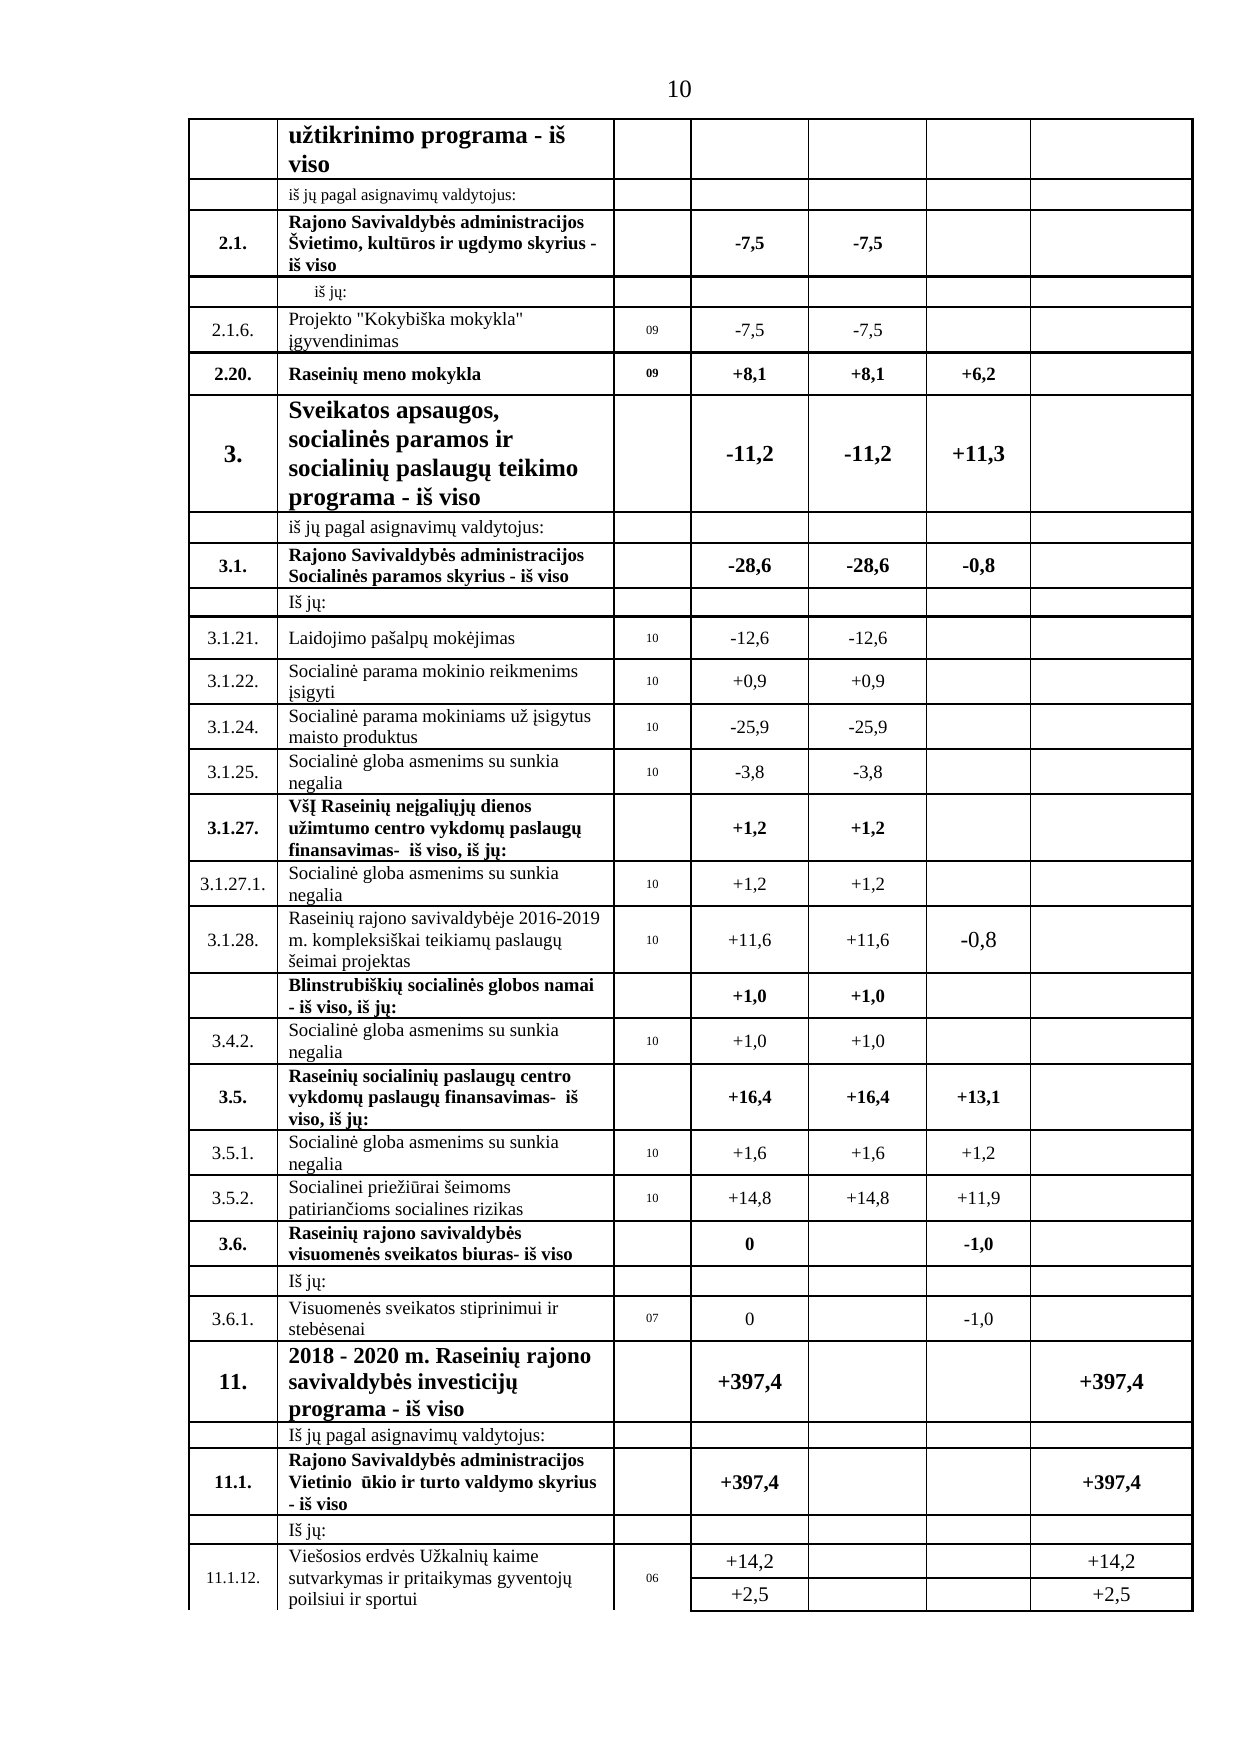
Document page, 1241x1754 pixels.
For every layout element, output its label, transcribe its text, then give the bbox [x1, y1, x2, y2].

table_cell [927, 120, 1030, 178]
table_cell [1031, 278, 1191, 306]
table_cell [615, 1222, 690, 1265]
table_cell 2.1.6. [190, 308, 277, 351]
table_cell Iš jų: [278, 1267, 613, 1295]
table_cell iš jų: [278, 278, 613, 306]
table_cell 0 [692, 1222, 808, 1265]
table_cell [809, 1579, 926, 1610]
table_cell [615, 120, 690, 178]
table_cell -3,8 [692, 750, 808, 793]
table_cell 11.1.12. [190, 1545, 277, 1610]
table_cell [927, 1545, 1030, 1577]
table_cell [1031, 1176, 1191, 1219]
table_cell -7,5 [809, 211, 926, 275]
table_cell -7,5 [692, 211, 808, 275]
table_cell [927, 278, 1030, 306]
table_cell 2.1. [190, 211, 277, 275]
table_cell +14,2 [692, 1545, 808, 1577]
table_cell +0,9 [692, 660, 808, 703]
table_cell [809, 513, 926, 542]
table_cell +11,6 [692, 907, 808, 972]
table_cell -12,6 [692, 618, 808, 658]
table_cell 10 [615, 750, 690, 793]
table_cell [927, 705, 1030, 748]
table_cell [1031, 513, 1191, 542]
table_cell [1031, 618, 1191, 658]
table_cell +0,9 [809, 660, 926, 703]
table_cell [190, 589, 277, 615]
table_cell 10 [615, 705, 690, 748]
table_cell 3.1.24. [190, 705, 277, 748]
table_cell +14,8 [692, 1176, 808, 1219]
table_cell -1,0 [927, 1222, 1030, 1265]
table_cell Socialinei priežiūrai šeimoms patiriančioms socialines rizikas [278, 1176, 613, 1219]
table_cell 3.1.21. [190, 618, 277, 658]
table_cell [692, 589, 808, 615]
table_cell Sveikatos apsaugos, socialinės paramos ir socialinių paslaugų teikimo programa - iš viso [278, 396, 613, 511]
table_cell +6,2 [927, 354, 1030, 393]
table_cell Raseinių socialinių paslaugų centro vykdomų paslaugų finansavimas- iš viso, iš jų: [278, 1065, 613, 1129]
table_cell 10 [615, 1131, 690, 1174]
table_cell 3.1.27.1. [190, 862, 277, 905]
table_cell +1,2 [692, 795, 808, 860]
table_cell [615, 974, 690, 1017]
table_cell VšĮ Raseinių neįgaliųjų dienos užimtumo centro vykdomų paslaugų finansavimas- iš viso, iš jų: [278, 795, 613, 860]
table_cell Iš jų: [278, 589, 613, 615]
table_cell iš jų pagal asignavimų valdytojus: [278, 180, 613, 208]
table_cell -11,2 [692, 396, 808, 511]
table_cell 11. [190, 1342, 277, 1421]
table_cell +2,5 [692, 1579, 808, 1610]
table_cell [927, 1579, 1030, 1610]
table_cell [692, 1516, 808, 1543]
table_cell [692, 1423, 808, 1447]
table_cell [692, 1267, 808, 1295]
table_cell Visuomenės sveikatos stiprinimui ir stebėsenai [278, 1297, 613, 1340]
table_cell [692, 120, 808, 178]
table_cell 3.4.2. [190, 1019, 277, 1062]
table_cell [927, 660, 1030, 703]
table_cell [809, 1423, 926, 1447]
table_cell [1031, 354, 1191, 393]
table_cell [615, 396, 690, 511]
table_cell [1031, 1065, 1191, 1129]
table_cell [615, 211, 690, 275]
table_cell [190, 974, 277, 1017]
table_cell Socialinė globa asmenims su sunkia negalia [278, 750, 613, 793]
table_cell -0,8 [927, 544, 1030, 587]
table_cell -11,2 [809, 396, 926, 511]
table_cell 3.1. [190, 544, 277, 587]
table_cell [1031, 308, 1191, 351]
table_cell +1,0 [809, 974, 926, 1017]
table_cell [927, 180, 1030, 208]
table_cell [1031, 1131, 1191, 1174]
table_cell 3.1.27. [190, 795, 277, 860]
table_cell Laidojimo pašalpų mokėjimas [278, 618, 613, 658]
table_cell [809, 1516, 926, 1543]
table_cell užtikrinimo programa - iš viso [278, 120, 613, 178]
table_cell Socialinė globa asmenims su sunkia negalia [278, 1019, 613, 1062]
table_cell iš jų pagal asignavimų valdytojus: [278, 513, 613, 542]
table_cell [1031, 589, 1191, 615]
table_cell +1,2 [927, 1131, 1030, 1174]
table_cell +16,4 [809, 1065, 926, 1129]
table_cell [615, 544, 690, 587]
table_cell +14,2 [1031, 1545, 1191, 1577]
table_cell [615, 1423, 690, 1447]
table_cell -3,8 [809, 750, 926, 793]
table_cell Viešosios erdvės Užkalnių kaime sutvarkymas ir pritaikymas gyventojų poilsiui ir sportui [278, 1545, 613, 1610]
table_cell +11,6 [809, 907, 926, 972]
table_cell 10 [615, 1176, 690, 1219]
table_cell -28,6 [809, 544, 926, 587]
table_cell [692, 513, 808, 542]
table_cell 09 [615, 308, 690, 351]
table_cell [809, 589, 926, 615]
table_cell [190, 513, 277, 542]
table_cell +397,4 [692, 1342, 808, 1421]
table_cell +1,6 [692, 1131, 808, 1174]
table_cell Projekto "Kokybiška mokykla" įgyvendinimas [278, 308, 613, 351]
table_cell +13,1 [927, 1065, 1030, 1129]
table_cell [615, 1267, 690, 1295]
table_cell -0,8 [927, 907, 1030, 972]
table_cell +1,0 [692, 1019, 808, 1062]
table_cell [615, 795, 690, 860]
table_cell [809, 1342, 926, 1421]
table_cell [1031, 211, 1191, 275]
table_cell [927, 589, 1030, 615]
table_cell [1031, 660, 1191, 703]
table_cell +397,4 [692, 1449, 808, 1514]
table_cell [1031, 974, 1191, 1017]
table_cell +11,9 [927, 1176, 1030, 1219]
table_cell 07 [615, 1297, 690, 1340]
table_cell [809, 1267, 926, 1295]
table_cell Raseinių rajono savivaldybėje 2016-2019 m. kompleksiškai teikiamų paslaugų šeimai projektas [278, 907, 613, 972]
table_cell [1031, 396, 1191, 511]
table_cell [615, 1449, 690, 1514]
table_cell 3.6. [190, 1222, 277, 1265]
table_cell [1031, 180, 1191, 208]
table_cell [615, 589, 690, 615]
table_cell Rajono Savivaldybės administracijos Socialinės paramos skyrius - iš viso [278, 544, 613, 587]
table_cell [927, 1423, 1030, 1447]
table_cell 0 [692, 1297, 808, 1340]
table_cell [809, 120, 926, 178]
table_cell [190, 278, 277, 306]
table_cell [190, 120, 277, 178]
table_cell [1031, 705, 1191, 748]
table_cell [1031, 1267, 1191, 1295]
table_cell [190, 180, 277, 208]
table_cell 3.5.1. [190, 1131, 277, 1174]
table_cell 10 [615, 907, 690, 972]
table_cell [190, 1423, 277, 1447]
table_cell Rajono Savivaldybės administracijos Vietinio ūkio ir turto valdymo skyrius - iš viso [278, 1449, 613, 1514]
table_cell +8,1 [809, 354, 926, 393]
table_cell 2.20. [190, 354, 277, 393]
table_cell 10 [615, 618, 690, 658]
table_cell +2,5 [1031, 1579, 1191, 1610]
table_cell Iš jų pagal asignavimų valdytojus: [278, 1423, 613, 1447]
table_cell [1031, 1516, 1191, 1543]
table_cell -7,5 [692, 308, 808, 351]
table_cell Rajono Savivaldybės administracijos Švietimo, kultūros ir ugdymo skyrius - iš viso [278, 211, 613, 275]
table_cell [615, 513, 690, 542]
table_cell [927, 1342, 1030, 1421]
table_cell Raseinių meno mokykla [278, 354, 613, 393]
table_cell [1031, 1297, 1191, 1340]
table_cell [809, 1297, 926, 1340]
table_cell 10 [615, 1019, 690, 1062]
table_cell [1031, 795, 1191, 860]
table_cell 3.1.22. [190, 660, 277, 703]
table_cell 10 [615, 660, 690, 703]
table_cell [927, 750, 1030, 793]
table_cell Socialinė parama mokiniams už įsigytus maisto produktus [278, 705, 613, 748]
table_cell [927, 1267, 1030, 1295]
table_cell [809, 1545, 926, 1577]
table_cell -12,6 [809, 618, 926, 658]
table_cell [1031, 907, 1191, 972]
table_cell 3.6.1. [190, 1297, 277, 1340]
table_cell [1031, 1423, 1191, 1447]
table_cell -25,9 [809, 705, 926, 748]
table_cell +1,2 [692, 862, 808, 905]
table_cell -1,0 [927, 1297, 1030, 1340]
table_cell 3.1.25. [190, 750, 277, 793]
table_cell [1031, 544, 1191, 587]
table_cell [1031, 862, 1191, 905]
table_cell 10 [615, 862, 690, 905]
table_cell [927, 308, 1030, 351]
table_cell 06 [615, 1545, 690, 1610]
table_cell +397,4 [1031, 1449, 1191, 1514]
table_cell [927, 1019, 1030, 1062]
table_cell [927, 974, 1030, 1017]
table_cell [190, 1516, 277, 1543]
table_cell 3.5.2. [190, 1176, 277, 1219]
table_cell [809, 1222, 926, 1265]
table_cell [615, 180, 690, 208]
table_cell [615, 1342, 690, 1421]
table_cell [927, 513, 1030, 542]
table_cell [615, 1065, 690, 1129]
table_cell [190, 1267, 277, 1295]
table_cell [1031, 1019, 1191, 1062]
table_cell Socialinė parama mokinio reikmenims įsigyti [278, 660, 613, 703]
table_cell +14,8 [809, 1176, 926, 1219]
table_cell [927, 1449, 1030, 1514]
table_cell [927, 211, 1030, 275]
table_cell 3.5. [190, 1065, 277, 1129]
table_cell +1,2 [809, 862, 926, 905]
table_cell Socialinė globa asmenims su sunkia negalia [278, 862, 613, 905]
table_cell [692, 180, 808, 208]
table_cell [927, 795, 1030, 860]
table_cell +397,4 [1031, 1342, 1191, 1421]
table_cell [692, 278, 808, 306]
table_cell [615, 278, 690, 306]
table_cell 3.1.28. [190, 907, 277, 972]
table_cell [809, 278, 926, 306]
table_cell 3. [190, 396, 277, 511]
table_cell 09 [615, 354, 690, 393]
table_cell [1031, 120, 1191, 178]
table_cell [927, 862, 1030, 905]
table_cell Blinstrubiškių socialinės globos namai - iš viso, iš jų: [278, 974, 613, 1017]
table_cell -28,6 [692, 544, 808, 587]
table_cell +1,0 [809, 1019, 926, 1062]
table_cell -25,9 [692, 705, 808, 748]
table_cell Raseinių rajono savivaldybės visuomenės sveikatos biuras- iš viso [278, 1222, 613, 1265]
table_cell [927, 618, 1030, 658]
table_cell +11,3 [927, 396, 1030, 511]
table_cell 11.1. [190, 1449, 277, 1514]
table_cell +1,0 [692, 974, 808, 1017]
table_cell +8,1 [692, 354, 808, 393]
table_cell [927, 1516, 1030, 1543]
table_cell [1031, 1222, 1191, 1265]
table_cell 2018 - 2020 m. Raseinių rajono savivaldybės investicijų programa - iš viso [278, 1342, 613, 1421]
table_cell Iš jų: [278, 1516, 613, 1543]
table_cell -7,5 [809, 308, 926, 351]
table_cell [615, 1516, 690, 1543]
table_cell [809, 1449, 926, 1514]
table_cell +16,4 [692, 1065, 808, 1129]
table_cell +1,2 [809, 795, 926, 860]
table_cell [1031, 750, 1191, 793]
table_cell +1,6 [809, 1131, 926, 1174]
table_cell [809, 180, 926, 208]
table_cell Socialinė globa asmenims su sunkia negalia [278, 1131, 613, 1174]
